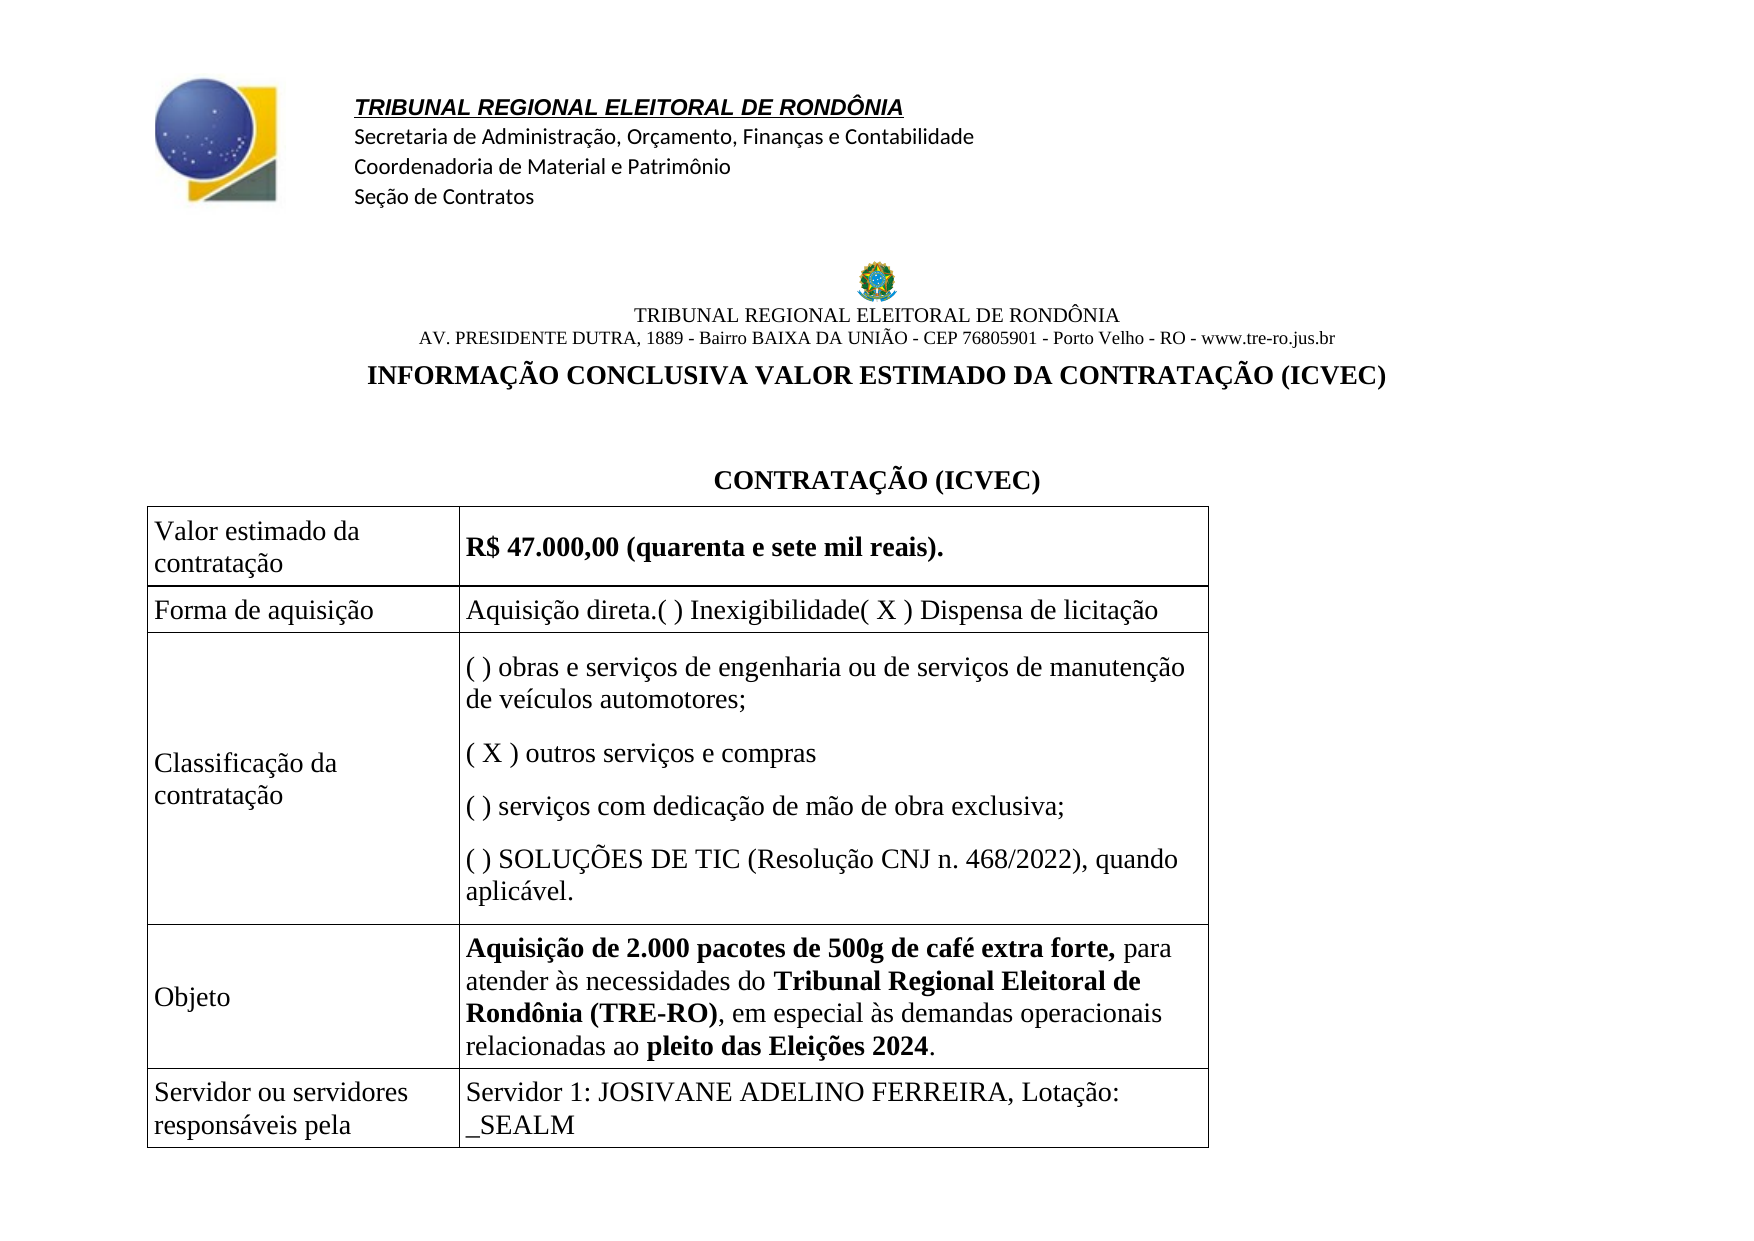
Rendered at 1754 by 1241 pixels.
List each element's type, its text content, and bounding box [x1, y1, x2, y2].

table_cell Servidor 1: JOSIVANE ADELINO FERREIRA, Lotação: _SEALM [460, 1069, 1208, 1146]
text AV. PRESIDENTE DUTRA, 1889 - Bairro BAIXA DA UNIÃO - CEP 76805901 - Porto Velho - RO - www.tre-ro.jus.br [148, 327, 1606, 349]
table_cell Aquisição direta.( ) Inexigibilidade( X ) Dispensa de licitação [460, 587, 1208, 632]
text TRIBUNAL REGIONAL ELEITORAL DE RONDÔNIA [148, 303, 1606, 327]
text INFORMAÇÃO CONCLUSIVA VALOR ESTIMADO DA CONTRATAÇÃO (ICVEC) [148, 359, 1606, 390]
text CONTRATAÇÃO (ICVEC) [148, 464, 1606, 495]
table_cell ( ) obras e serviços de engenharia ou de serviços de manutenção de veículos automotores; ( X ) outros serviços e compras ( ) serviços com dedicação de mão de obra exclusiva; ( ) SOLUÇÕES DE TIC (Resolução CNJ n. 468/2022), quando aplicável. [460, 633, 1208, 923]
table_cell Servidor ou servidores responsáveis pela [148, 1069, 459, 1146]
table_cell Forma de aquisição [148, 587, 459, 632]
table_header Valor estimado da contratação [148, 507, 459, 585]
table_cell Classificação da contratação [148, 633, 459, 923]
table_cell Objeto [148, 925, 459, 1067]
table_cell Aquisição de 2.000 pacotes de 500g de café extra forte, para atender às necessidades do Tribunal Regional Eleitoral de Rondônia (TRE-RO), em especial às demandas operacionais relacionadas ao pleito das Eleições 2024. [460, 925, 1208, 1067]
table_header R$ 47.000,00 (quarenta e sete mil reais). [460, 507, 1208, 585]
